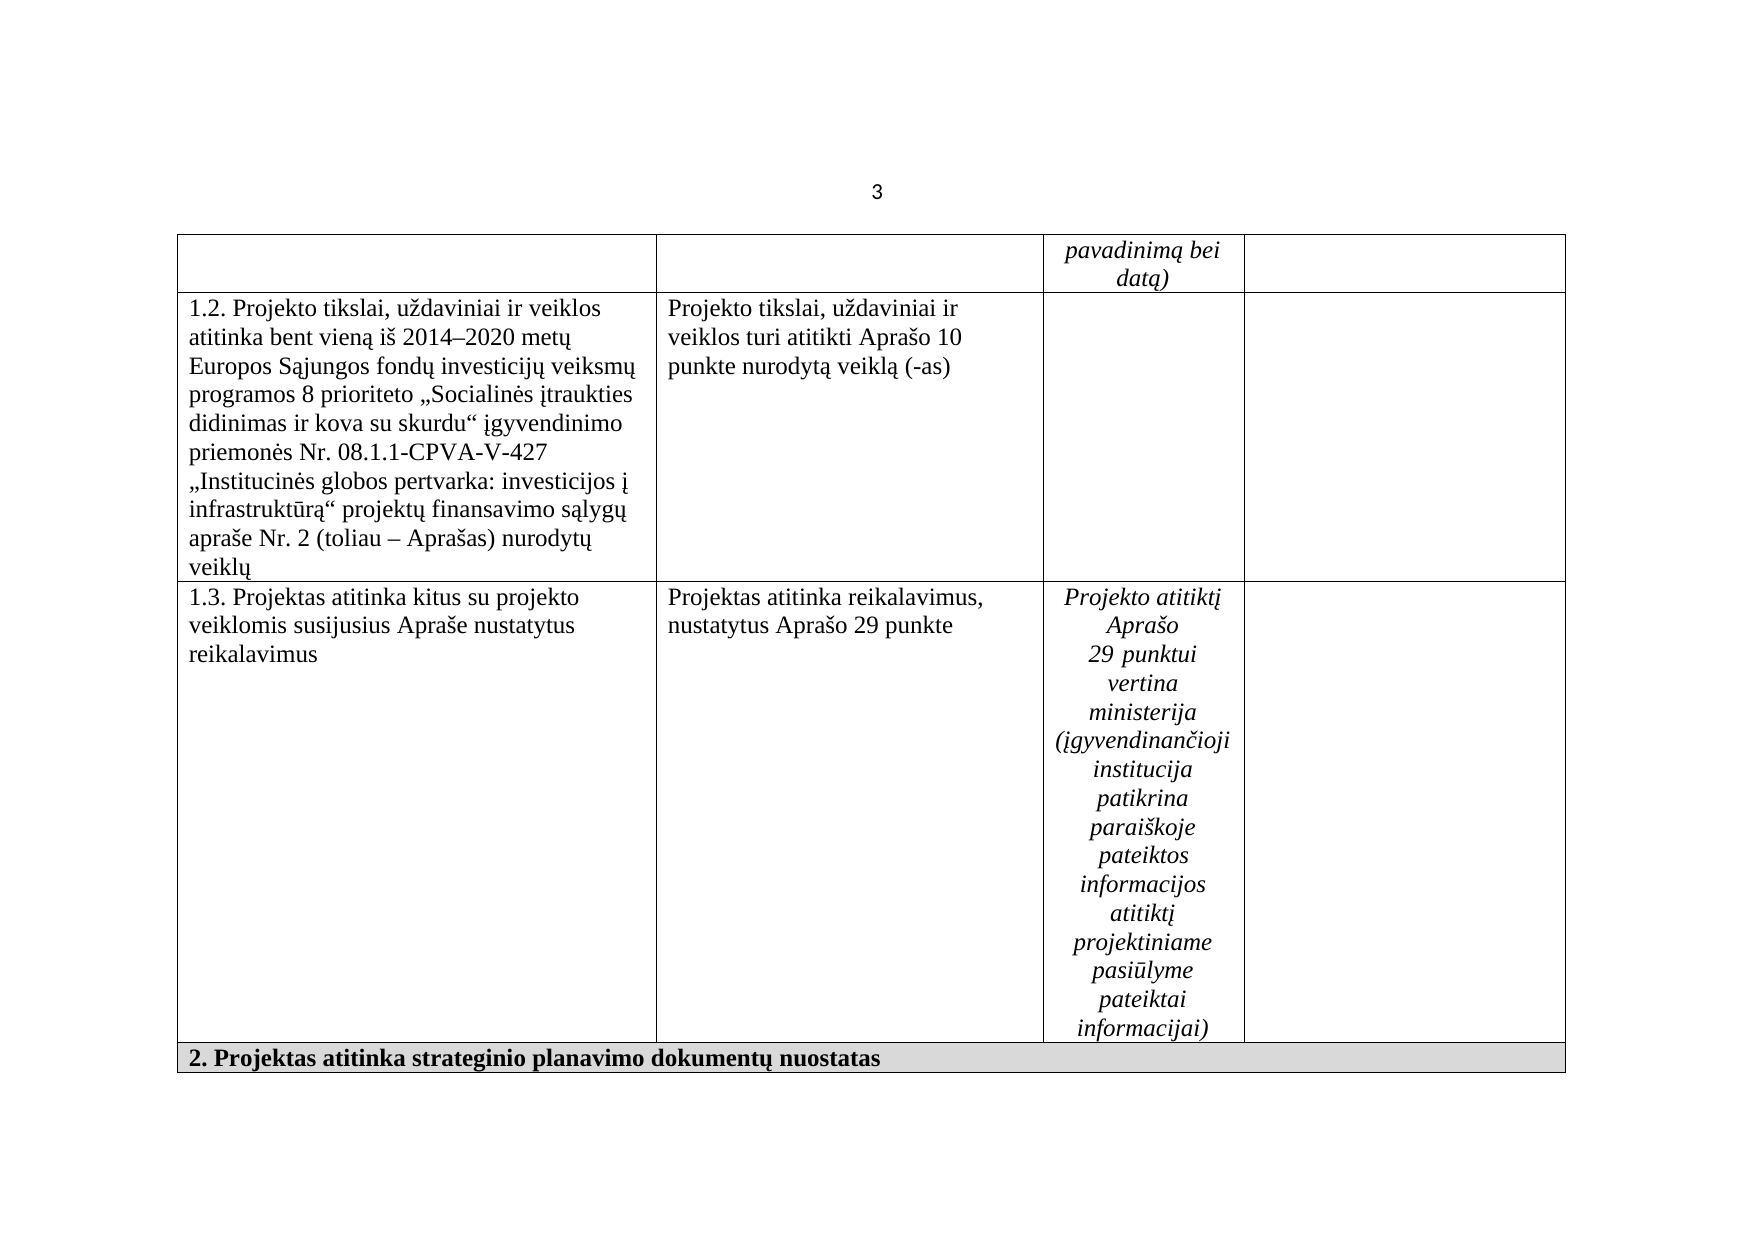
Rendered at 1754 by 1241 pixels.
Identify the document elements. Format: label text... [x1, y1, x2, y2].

table_cell 2. Projektas atitinka strateginio planavimo dokumentų nuostatas [178, 1043, 1565, 1072]
table_cell Projekto atitiktį Aprašo 29 punktui vertina ministerija (įgyvendinančioji institucija patikrina paraiškoje pateiktos informacijos atitiktį projektiniame pasiūlyme pateiktai informacijai) [1044, 582, 1244, 1042]
table_cell [1245, 235, 1565, 292]
table_cell [1245, 582, 1565, 1042]
table_cell [1044, 293, 1244, 581]
table_cell Projekto tikslai, uždaviniai ir veiklos turi atitikti Aprašo 10 punkte nurodytą veiklą (‑as) [657, 293, 1043, 581]
table_cell [178, 235, 656, 292]
table_cell [1245, 293, 1565, 581]
table_cell 1.3. Projektas atitinka kitus su projekto veiklomis susijusius Apraše nustatytus reikalavimus [178, 582, 656, 1042]
table_cell pavadinimą bei datą) [1044, 235, 1244, 292]
table_cell Projektas atitinka reikalavimus, nustatytus Aprašo 29 punkte [657, 582, 1043, 1042]
table_cell [657, 235, 1043, 292]
table_cell 1.2. Projekto tikslai, uždaviniai ir veiklos atitinka bent vieną iš 2014–2020 metų Europos Sąjungos fondų investicijų veiksmų programos 8 prioriteto „Socialinės įtraukties didinimas ir kova su skurdu“ įgyvendinimo priemonės Nr. 08.1.1-CPVA-V-427 „Institucinės globos pertvarka: investicijos į infrastruktūrą“ projektų finansavimo sąlygų apraše Nr. 2 (toliau – Aprašas) nurodytų veiklų [178, 293, 656, 581]
